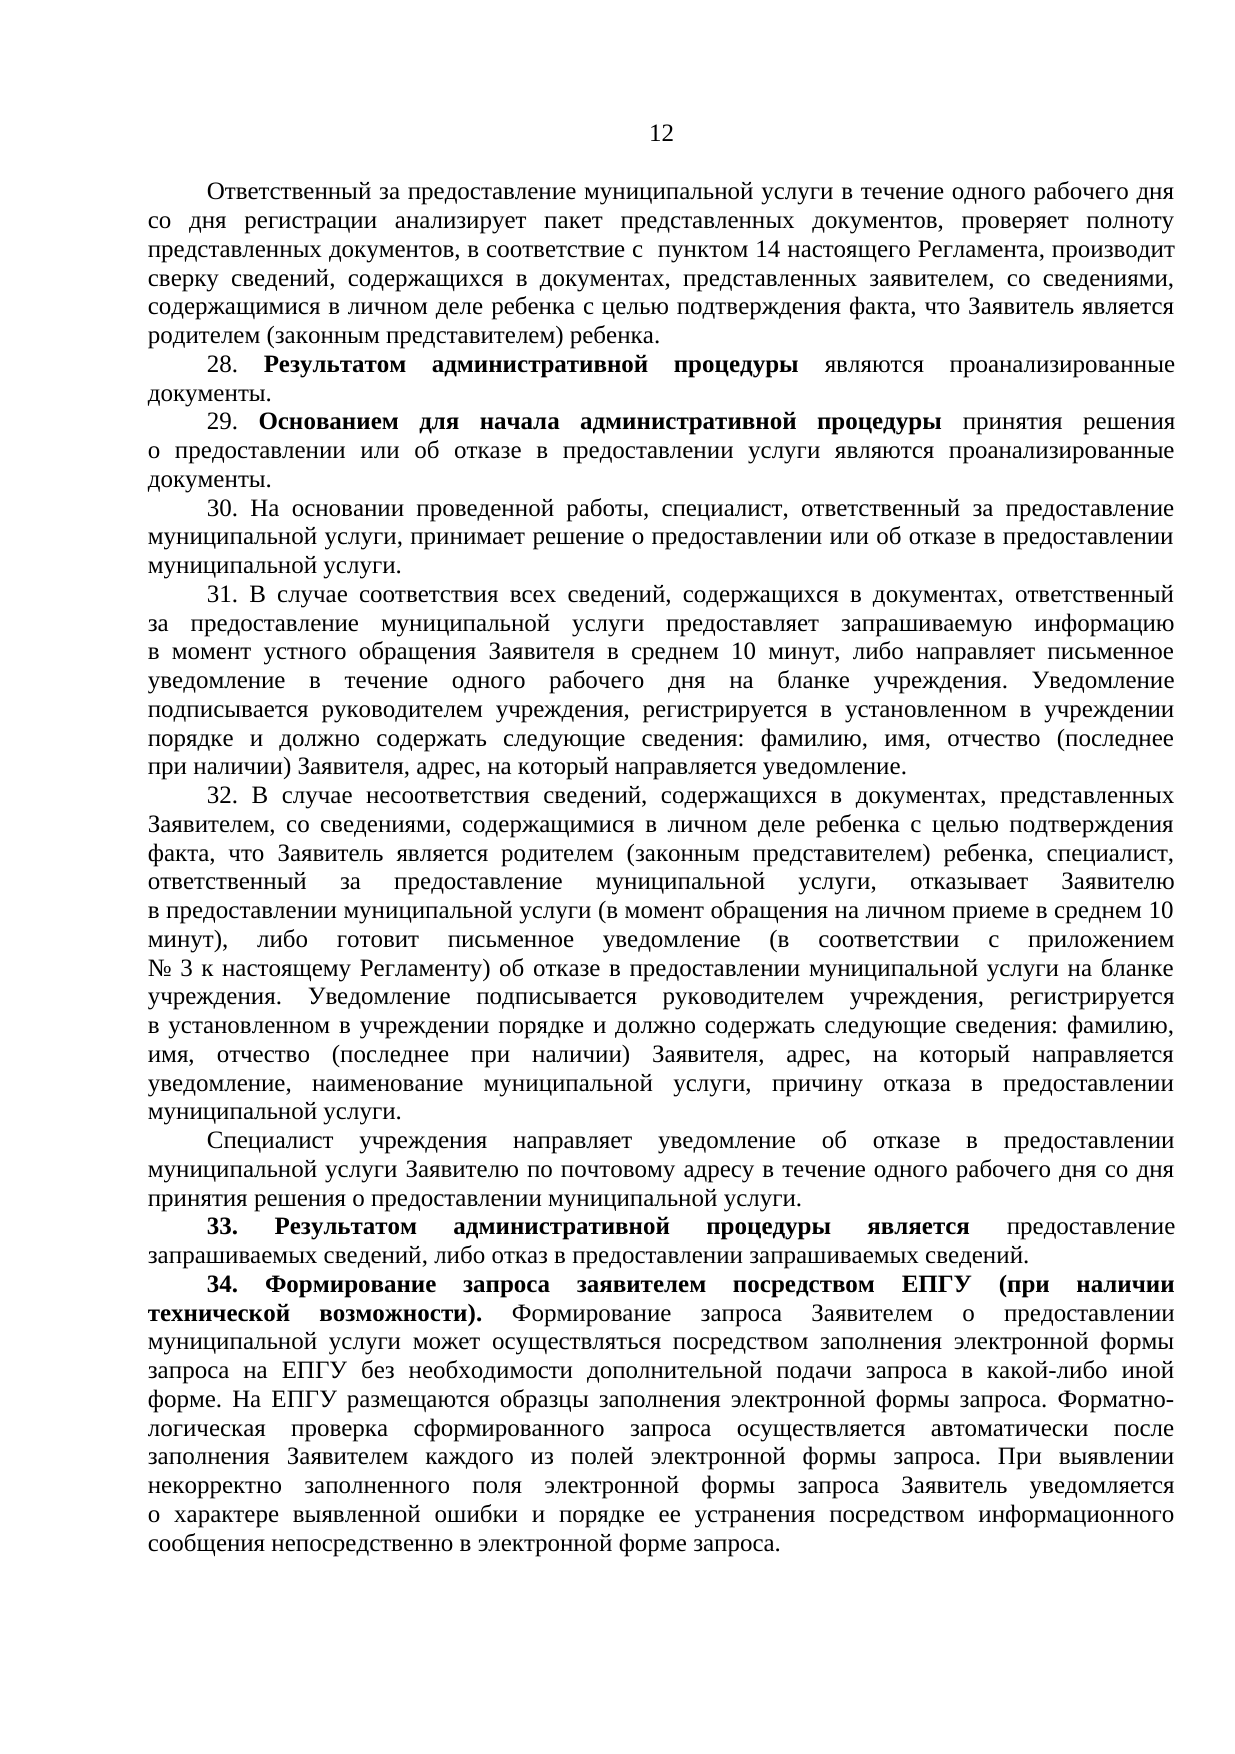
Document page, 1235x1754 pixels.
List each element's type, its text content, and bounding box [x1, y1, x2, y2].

text Ответственный за предоставление муниципальной услуги в течение одного рабочего дня со дня регистрации анализирует пакет представленных документов, проверяет полноту представленных документов, в соответствие с пунктом 14 настоящего Регламента, производит сверку сведений, содержащихся в документах, представленных заявителем, со сведениями, содержащимися в личном деле ребенка с целью подтверждения факта, что Заявитель является родителем (законным представителем) ребенка. [148, 176, 1175, 349]
text 33. Результатом административной процедуры является предоставление запрашиваемых сведений, либо отказ в предоставлении запрашиваемых сведений. [148, 1211, 1175, 1269]
text 34. Формирование запроса заявителем посредством ЕПГУ (при наличии технической возможности). Формирование запроса Заявителем о предоставлении муниципальной услуги может осуществляться посредством заполнения электронной формы запроса на ЕПГУ без необходимости дополнительной подачи запроса в какой-либо иной форме. На ЕПГУ размещаются образцы заполнения электронной формы запроса. Форматно-логическая проверка сформированного запроса осуществляется автоматически после заполнения Заявителем каждого из полей электронной формы запроса. При выявлении некорректно заполненного поля электронной формы запроса Заявитель уведомляется о характере выявленной ошибки и порядке ее устранения посредством информационного сообщения непосредственно в электронной форме запроса. [148, 1269, 1175, 1556]
text Специалист учреждения направляет уведомление об отказе в предоставлении муниципальной услуги Заявителю по почтовому адресу в течение одного рабочего дня со дня принятия решения о предоставлении муниципальной услуги. [148, 1125, 1175, 1211]
text 28. Результатом административной процедуры являются проанализированные документы. [148, 349, 1175, 406]
text 32. В случае несоответствия сведений, содержащихся в документах, представленных Заявителем, со сведениями, содержащимися в личном деле ребенка с целью подтверждения факта, что Заявитель является родителем (законным представителем) ребенка, специалист, ответственный за предоставление муниципальной услуги, отказывает Заявителю в предоставлении муниципальной услуги (в момент обращения на личном приеме в среднем 10 минут), либо готовит письменное уведомление (в соответствии с приложением № 3 к настоящему Регламенту) об отказе в предоставлении муниципальной услуги на бланке учреждения. Уведомление подписывается руководителем учреждения, регистрируется в установленном в учреждении порядке и должно содержать следующие сведения: фамилию, имя, отчество (последнее при наличии) Заявителя, адрес, на который направляется уведомление, наименование муниципальной услуги, причину отказа в предоставлении муниципальной услуги. [148, 780, 1175, 1125]
text 30. На основании проведенной работы, специалист, ответственный за предоставление муниципальной услуги, принимает решение о предоставлении или об отказе в предоставлении муниципальной услуги. [148, 493, 1175, 579]
text 29. Основанием для начала административной процедуры принятия решения о предоставлении или об отказе в предоставлении услуги являются проанализированные документы. [148, 406, 1175, 493]
text 31. В случае соответствия всех сведений, содержащихся в документах, ответственный за предоставление муниципальной услуги предоставляет запрашиваемую информацию в момент устного обращения Заявителя в среднем 10 минут, либо направляет письменное уведомление в течение одного рабочего дня на бланке учреждения. Уведомление подписывается руководителем учреждения, регистрируется в установленном в учреждении порядке и должно содержать следующие сведения: фамилию, имя, отчество (последнее при наличии) Заявителя, адрес, на который направляется уведомление. [148, 579, 1175, 780]
